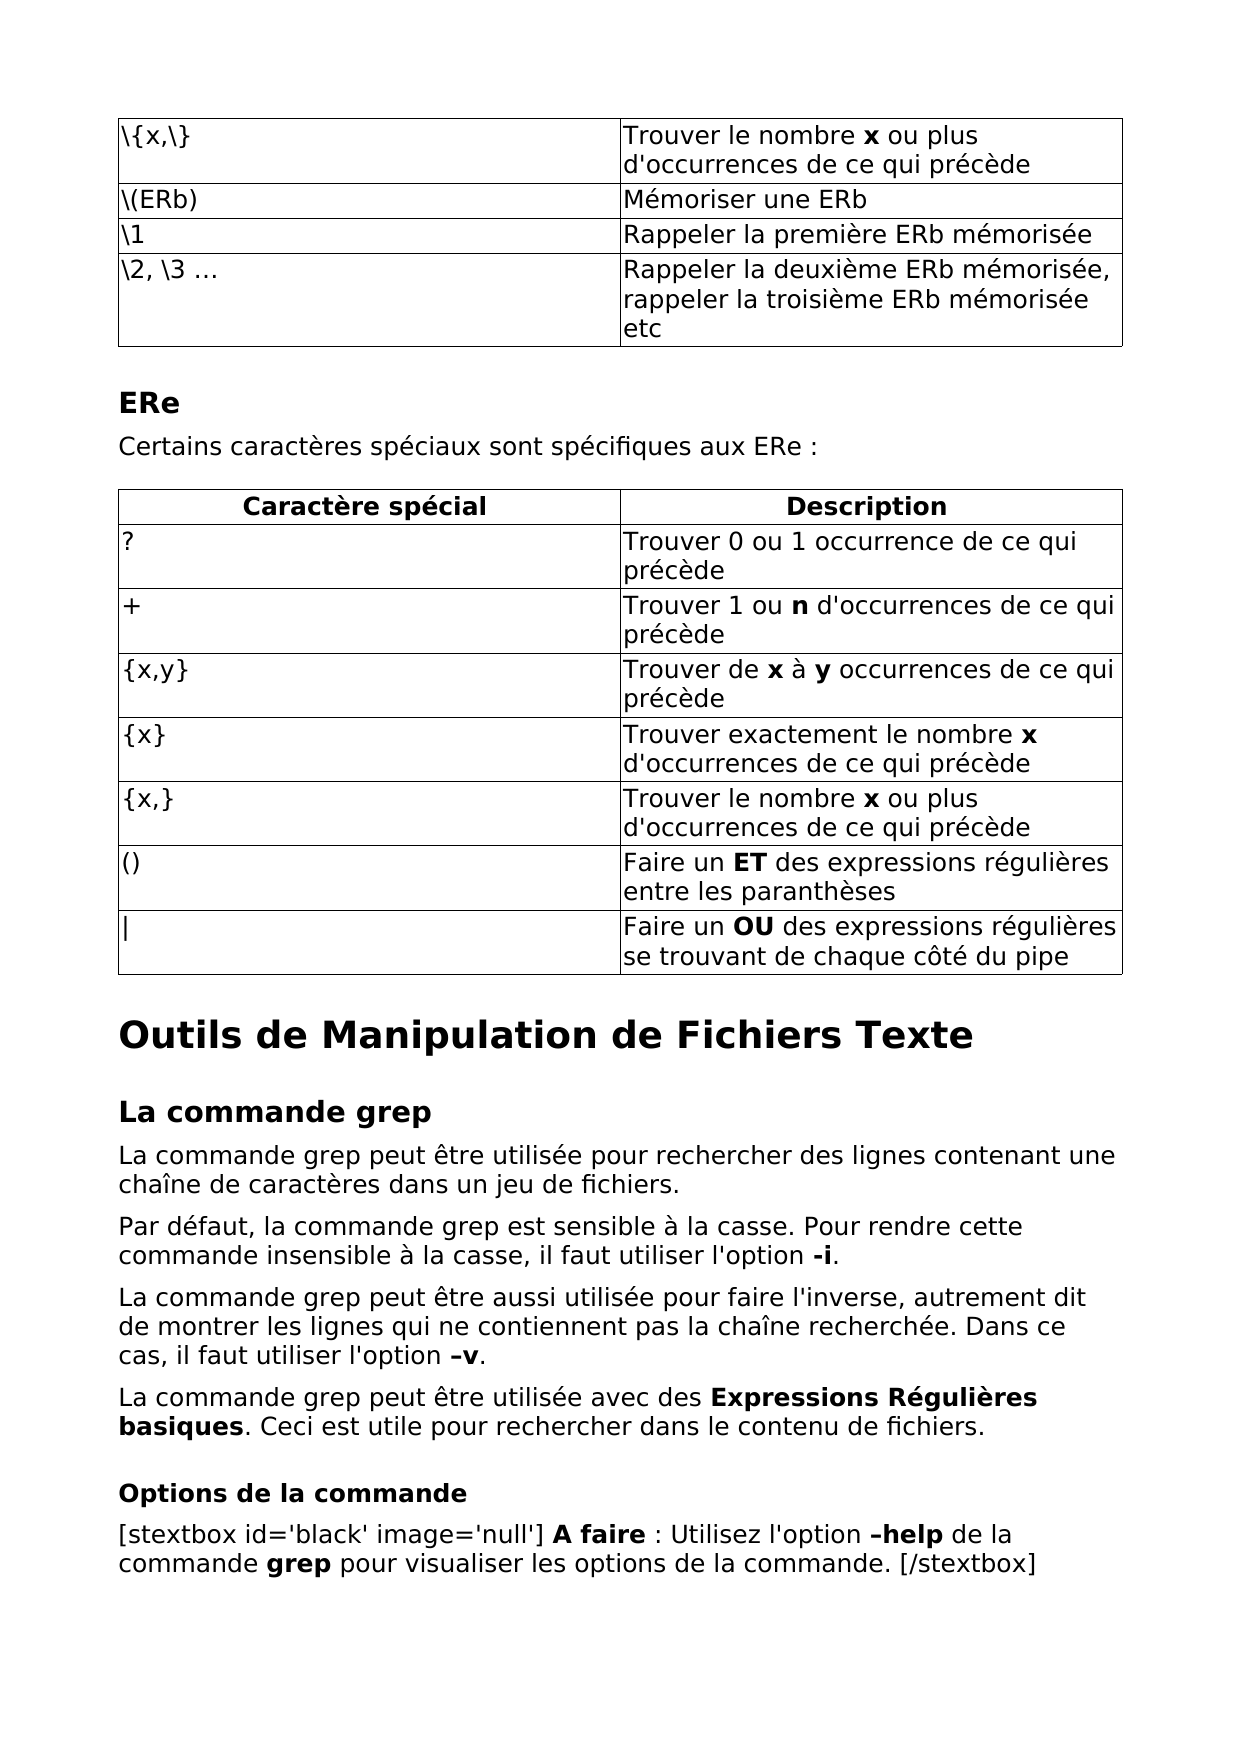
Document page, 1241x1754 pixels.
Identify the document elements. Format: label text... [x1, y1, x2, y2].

table_cell \{x,\} [119, 119, 620, 182]
table_cell ? [119, 525, 620, 588]
table_cell Trouver le nombre x ou plus d'occurrences de ce qui précède [621, 782, 1122, 845]
text La commande grep peut être aussi utilisée pour faire l'inverse, autrement dit de montrer les lignes qui ne contiennent pas la chaîne recherchée. Dans ce cas, il faut utiliser l'option –v. [118, 1283, 1122, 1371]
table_cell () [119, 846, 620, 909]
text La commande grep peut être utilisée avec des Expressions Régulières basiques. Ceci est utile pour rechercher dans le contenu de fichiers. [118, 1383, 1122, 1441]
table_cell Faire un ET des expressions régulières entre les paranthèses [621, 846, 1122, 909]
text [stextbox id='black' image='null'] A faire : Utilisez l'option –help de la commande grep pour visualiser les options de la commande. [/stextbox] [118, 1521, 1122, 1579]
table_cell Trouver 0 ou 1 occurrence de ce qui précède [621, 525, 1122, 588]
table_cell Faire un OU des expressions régulières se trouvant de chaque côté du pipe [621, 911, 1122, 974]
table_cell Trouver le nombre x ou plus d'occurrences de ce qui précède [621, 119, 1122, 182]
table_cell Mémoriser une ERb [621, 184, 1122, 217]
table_header Description [621, 490, 1122, 524]
table_cell {x} [119, 718, 620, 781]
text La commande grep peut être utilisée pour rechercher des lignes contenant une chaîne de caractères dans un jeu de fichiers. [118, 1141, 1122, 1200]
subtitle ERe [118, 386, 1122, 420]
table_header Caractère spécial [119, 490, 620, 524]
subtitle La commande grep [118, 1095, 1122, 1129]
table_cell {x,y} [119, 654, 620, 717]
text Certains caractères spéciaux sont spécifiques aux ERe : [118, 432, 1122, 462]
table_cell Trouver 1 ou n d'occurrences de ce qui précède [621, 589, 1122, 652]
table_cell \(ERb) [119, 184, 620, 217]
table_cell \1 [119, 219, 620, 253]
table_cell \2, \3 … [119, 254, 620, 346]
table_cell {x,} [119, 782, 620, 845]
table_cell Rappeler la deuxième ERb mémorisée, rappeler la troisième ERb mémorisée etc [621, 254, 1122, 346]
table_cell + [119, 589, 620, 652]
subtitle Options de la commande [118, 1479, 1122, 1508]
text Par défaut, la commande grep est sensible à la casse. Pour rendre cette commande insensible à la casse, il faut utiliser l'option -i. [118, 1212, 1122, 1271]
table_cell Rappeler la première ERb mémorisée [621, 219, 1122, 253]
subtitle Outils de Manipulation de Fichiers Texte [118, 1014, 1122, 1057]
table_cell Trouver de x à y occurrences de ce qui précède [621, 654, 1122, 717]
table_cell | [119, 911, 620, 974]
table_cell Trouver exactement le nombre x d'occurrences de ce qui précède [621, 718, 1122, 781]
